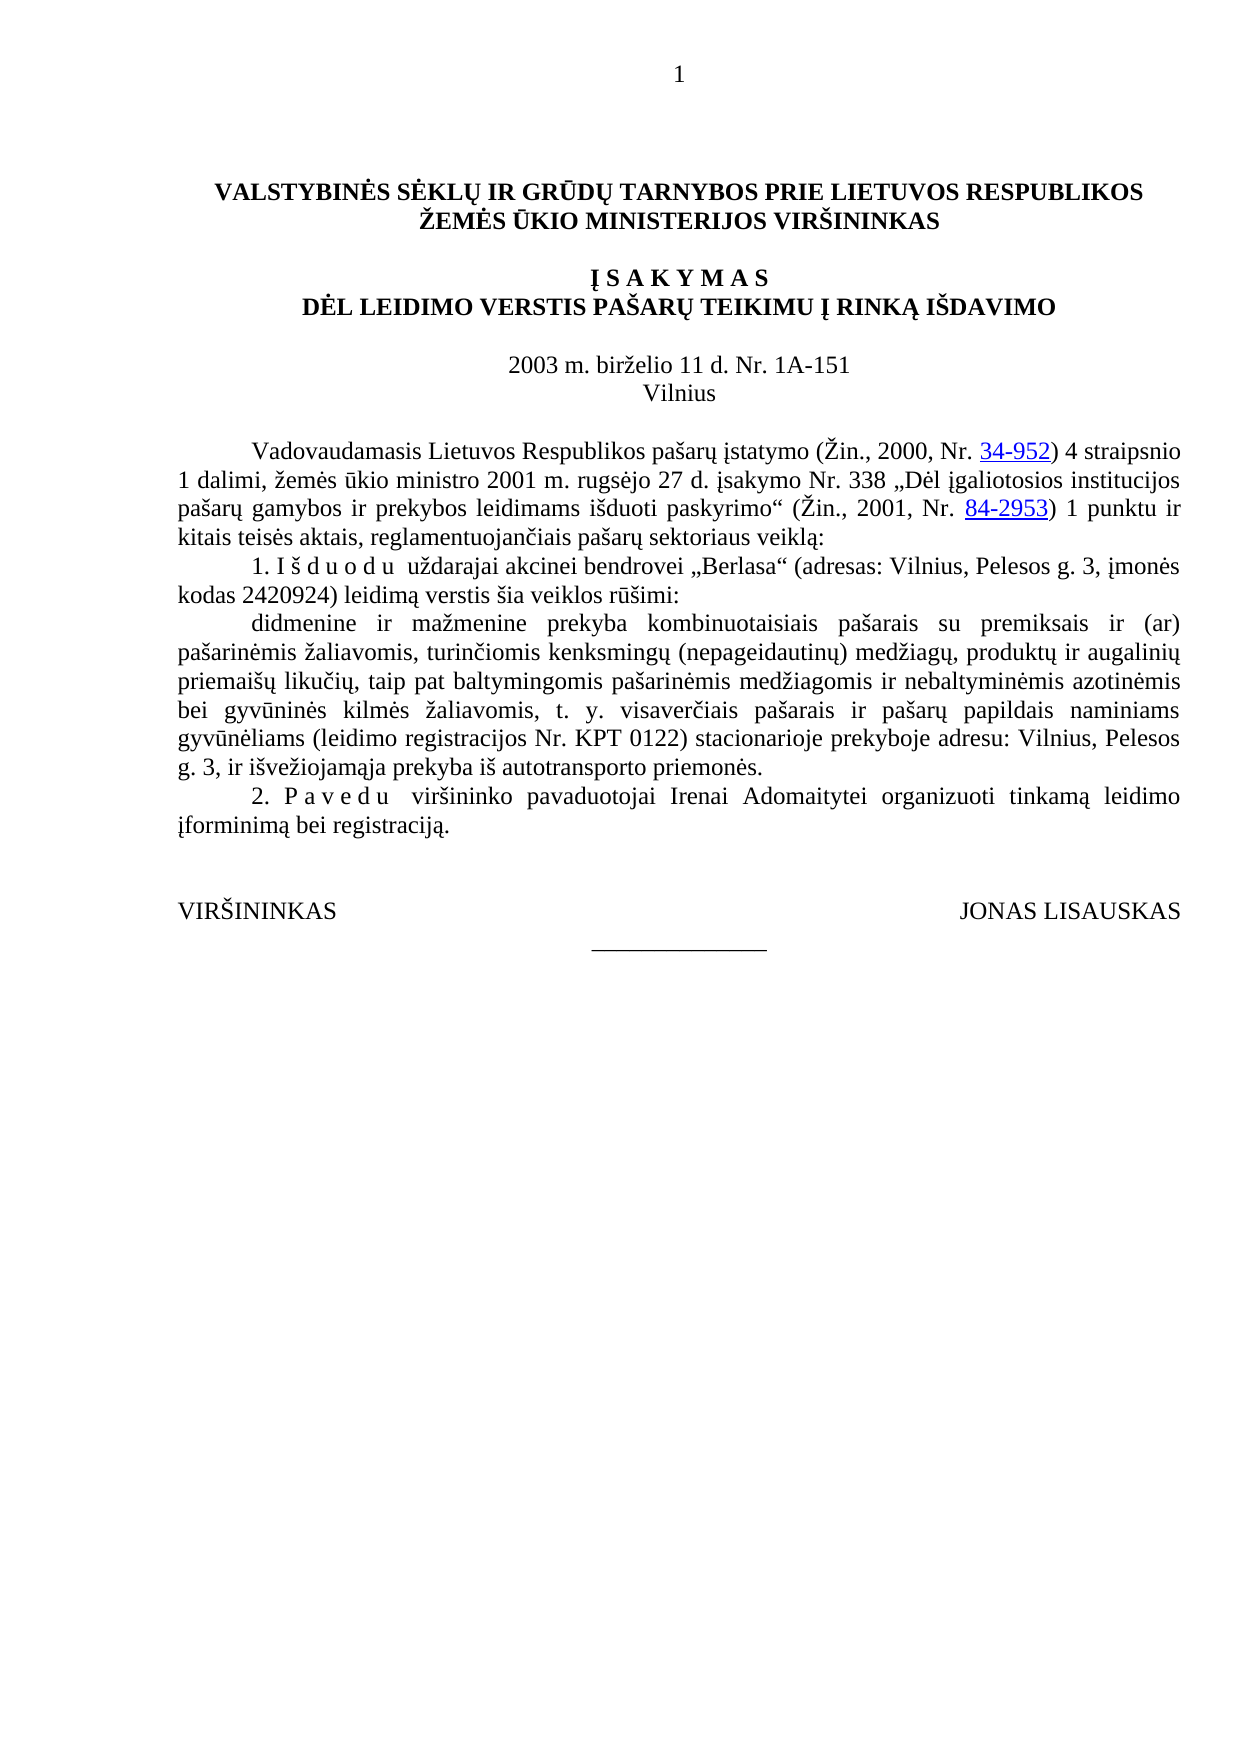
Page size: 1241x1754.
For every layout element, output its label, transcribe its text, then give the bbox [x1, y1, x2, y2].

text Vilnius [177, 378, 1181, 407]
text VALSTYBINĖS SĖKLŲ IR GRŪDŲ TARNYBOS PRIE LIETUVOS RESPUBLIKOS ŽEMĖS ŪKIO MINISTERIJOS VIRŠININKAS [177, 177, 1181, 235]
text didmenine ir mažmenine prekyba kombinuotaisiais pašarais su premiksais ir (ar) pašarinėmis žaliavomis, turinčiomis kenksmingų (nepageidautinų) medžiagų, produktų ir augalinių priemaišų likučių, taip pat baltymingomis pašarinėmis medžiagomis ir nebaltyminėmis azotinėmis bei gyvūninės kilmės žaliavomis, t. y. visaverčiais pašarais ir pašarų papildais naminiams gyvūnėliams (leidimo registracijos Nr. KPT 0122) stacionarioje prekyboje adresu: Vilnius, Pelesos g. 3, ir išvežiojamąja prekyba iš autotransporto priemonės. [177, 608, 1181, 781]
text VIRŠININKAS JONAS LISAUSKAS [177, 896, 1181, 925]
text 2. Pavedu viršininko pavaduotojai Irenai Adomaitytei organizuoti tinkamą leidimo įforminimą bei registraciją. [177, 781, 1181, 838]
text 1. Išduodu uždarajai akcinei bendrovei „Berlasa“ (adresas: Vilnius, Pelesos g. 3, įmonės kodas 2420924) leidimą verstis šia veiklos rūšimi: [177, 551, 1181, 608]
text ______________ [177, 925, 1181, 953]
text Į S A K Y M A S [177, 263, 1181, 292]
text 2003 m. birželio 11 d. Nr. 1A-151 [177, 350, 1181, 378]
text DĖL LEIDIMO VERSTIS PAŠARŲ TEIKIMU Į RINKĄ IŠDAVIMO [177, 292, 1181, 321]
text Vadovaudamasis Lietuvos Respublikos pašarų įstatymo (Žin., 2000, Nr. 34-952) 4 straipsnio 1 dalimi, žemės ūkio ministro 2001 m. rugsėjo 27 d. įsakymo Nr. 338 „Dėl įgaliotosios institucijos pašarų gamybos ir prekybos leidimams išduoti paskyrimo“ (Žin., 2001, Nr. 84-2953) 1 punktu ir kitais teisės aktais, reglamentuojančiais pašarų sektoriaus veiklą: [177, 436, 1181, 551]
